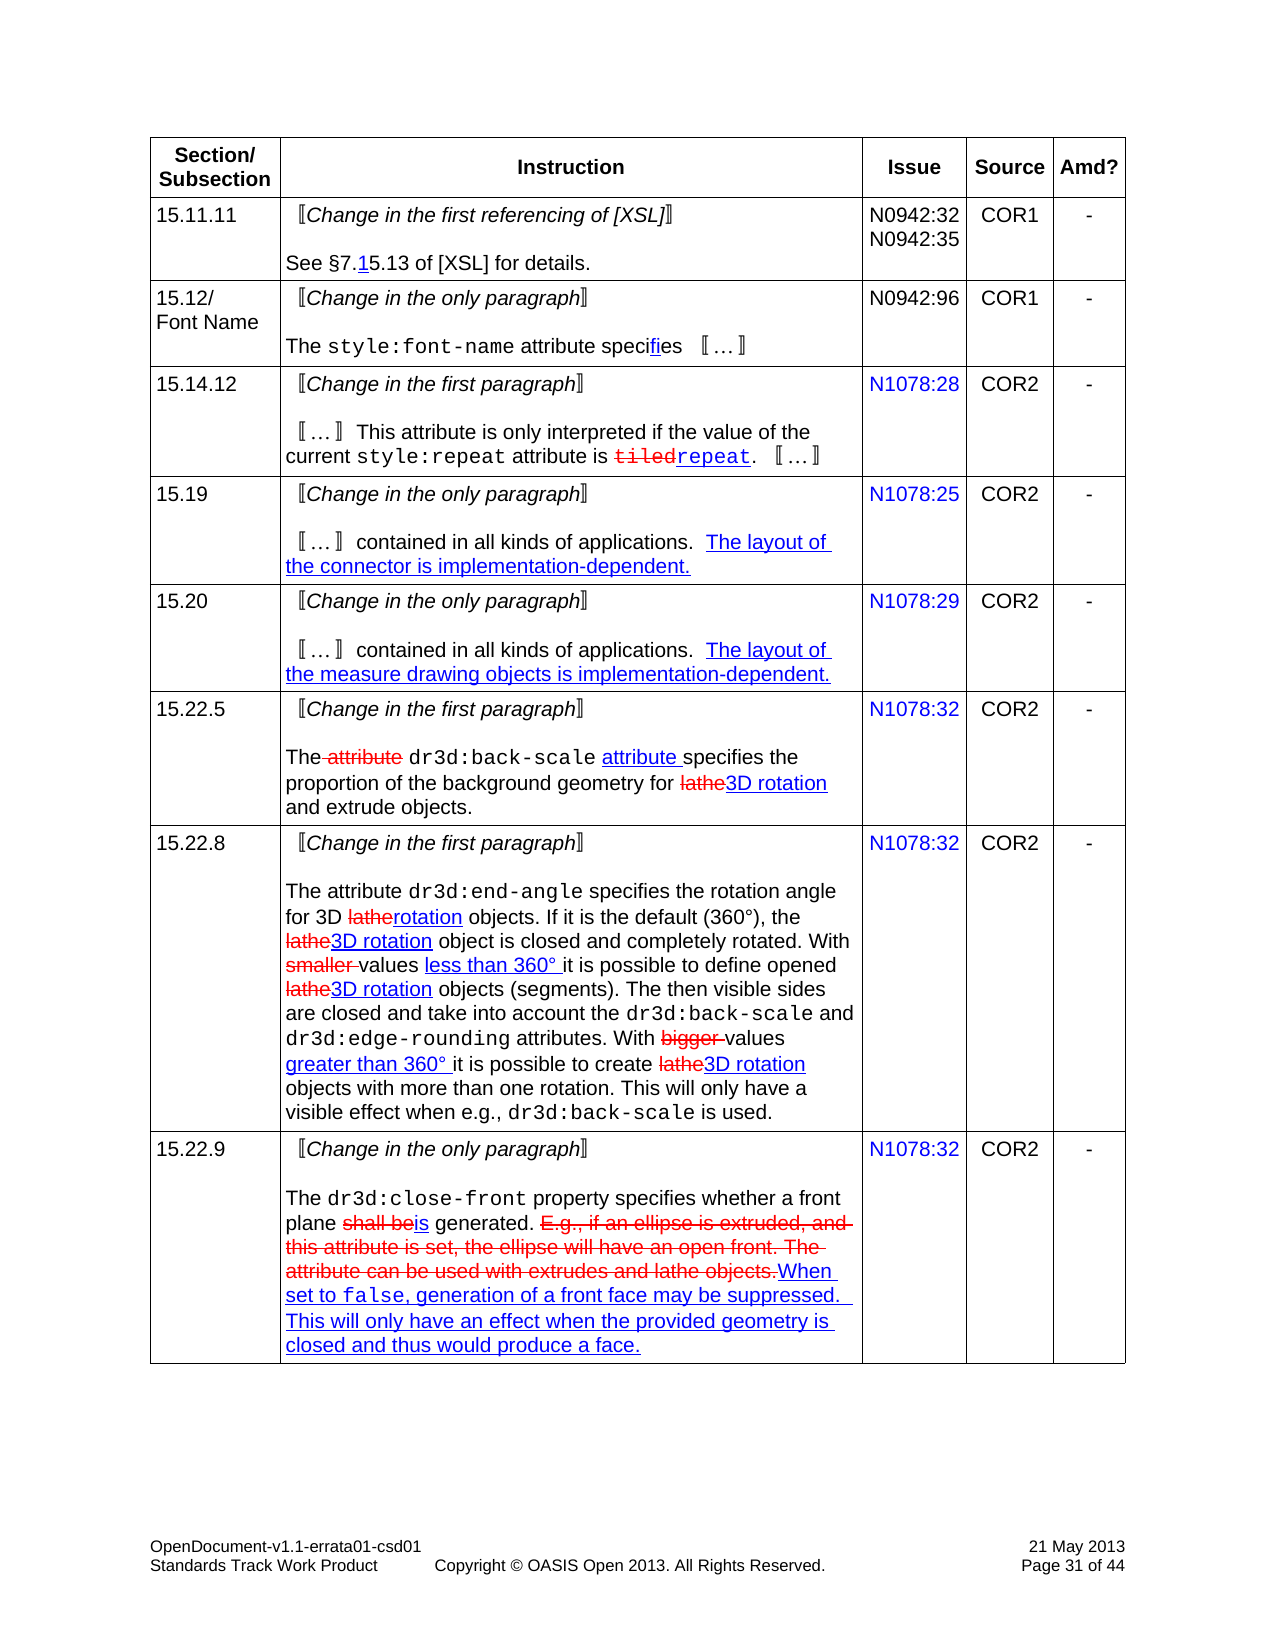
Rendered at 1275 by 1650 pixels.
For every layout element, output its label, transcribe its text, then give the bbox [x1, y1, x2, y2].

table_cell COR1 [967, 198, 1053, 280]
table_cell COR2 [967, 826, 1053, 1131]
table_cell 〚Change in the only paragraph〛 〚 … 〛contained in all kinds of applications. The layout of the connector is implementation-dependent. [281, 477, 862, 583]
table_cell 15.20 [151, 585, 280, 691]
table_header Instruction [281, 138, 862, 197]
table_cell - [1054, 826, 1125, 1131]
table_cell - [1054, 198, 1125, 280]
table_cell - [1054, 281, 1125, 366]
table_cell 〚Change in the only paragraph〛 The style:font-name attribute specifies 〚 … 〛 [281, 281, 862, 366]
table_cell 15.22.9 [151, 1132, 280, 1363]
table_cell 〚Change in the first referencing of [XSL]〛 See §7.15.13 of [XSL] for details. [281, 198, 862, 280]
table_cell COR2 [967, 477, 1053, 583]
table_header Issue [863, 138, 966, 197]
table_cell N0942:96 [863, 281, 966, 366]
table_cell 〚Change in the first paragraph〛 〚 … 〛This attribute is only interpreted if the value of the current style:repeat attribute is tiledrepeat. 〚 … 〛 [281, 367, 862, 476]
table_cell - [1054, 477, 1125, 583]
table_header Source [967, 138, 1053, 197]
table_cell N0942:32 N0942:35 [863, 198, 966, 280]
table_cell 15.19 [151, 477, 280, 583]
table_cell COR1 [967, 281, 1053, 366]
table_cell - [1054, 1132, 1125, 1363]
table_cell N1078:29 [863, 585, 966, 691]
table_cell N1078:32 [863, 826, 966, 1131]
table_cell COR2 [967, 367, 1053, 476]
table_cell COR2 [967, 692, 1053, 825]
table_cell 〚Change in the first paragraph〛 The attribute dr3d:back-scale attribute specifies the proportion of the background geometry for lathe3D rotation and extrude objects. [281, 692, 862, 825]
table_cell 〚Change in the first paragraph〛 The attribute dr3d:end-angle specifies the rotation angle for 3D latherotation objects. If it is the default (360°), the lathe3D rotation object is closed and completely rotated. With smaller values less than 360° it is possible to define opened lathe3D rotation objects (segments). The then visible sides are closed and take into account the dr3d:back-scale and dr3d:edge-rounding attributes. With bigger values greater than 360° it is possible to create lathe3D rotation objects with more than one rotation. This will only have a visible effect when e.g., dr3d:back-scale is used. [281, 826, 862, 1131]
table_header Amd? [1054, 138, 1125, 197]
table_cell 〚Change in the only paragraph〛 The dr3d:close-front property specifies whether a front plane shall beis generated. E.g., if an ellipse is extruded, and this attribute is set, the ellipse will have an open front. The attribute can be used with extrudes and lathe objects.When set to false, generation of a front face may be suppressed. This will only have an effect when the provided geometry is closed and thus would produce a face. [281, 1132, 862, 1363]
table_cell 15.22.8 [151, 826, 280, 1131]
table_cell 〚Change in the only paragraph〛 〚 … 〛contained in all kinds of applications. The layout of the measure drawing objects is implementation-dependent. [281, 585, 862, 691]
table_cell 15.22.5 [151, 692, 280, 825]
table_cell 15.14.12 [151, 367, 280, 476]
table_cell - [1054, 585, 1125, 691]
table_cell N1078:28 [863, 367, 966, 476]
table_cell - [1054, 367, 1125, 476]
table_cell N1078:25 [863, 477, 966, 583]
table_cell N1078:32 [863, 1132, 966, 1363]
table_cell 15.12/ Font Name [151, 281, 280, 366]
table_header Section/ Subsection [151, 138, 280, 197]
table_cell COR2 [967, 585, 1053, 691]
table_cell - [1054, 692, 1125, 825]
table_cell N1078:32 [863, 692, 966, 825]
table_cell 15.11.11 [151, 198, 280, 280]
table_cell COR2 [967, 1132, 1053, 1363]
